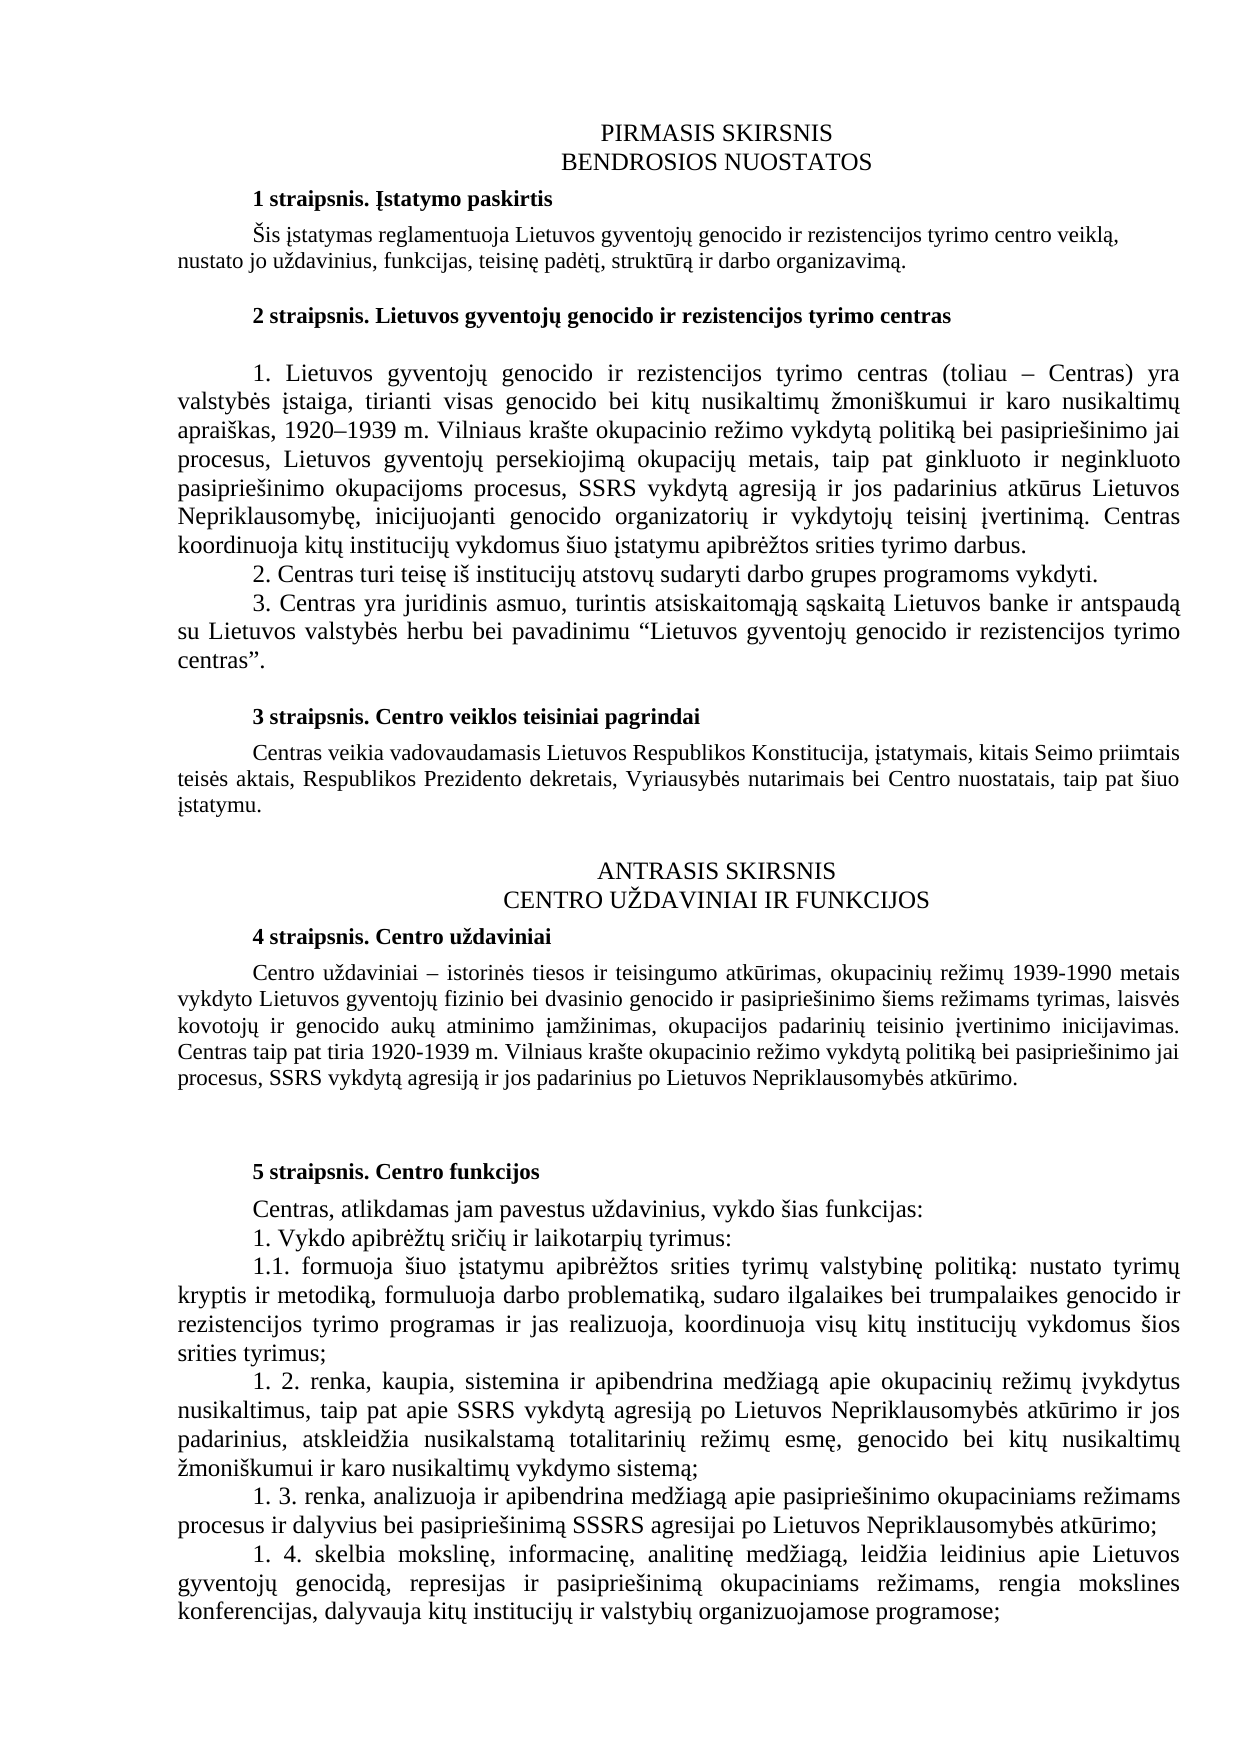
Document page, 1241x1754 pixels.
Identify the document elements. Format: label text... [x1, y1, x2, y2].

text 1. 4. skelbia mokslinę, informacinę, analitinę medžiagą, leidžia leidinius apie Lietuvos gyventojų genocidą, represijas ir pasipriešinimą okupaciniams režimams, rengia mokslines konferencijas, dalyvauja kitų institucijų ir valstybių organizuojamose programose; [177, 1539, 1181, 1625]
text ANTRASIS SKIRSNIS [177, 856, 1181, 885]
text Centras veikia vadovaudamasis Lietuvos Respublikos Konstitucija, įstatymais, kitais Seimo priimtais teisės aktais, Respublikos Prezidento dekretais, Vyriausybės nutarimais bei Centro nuostatais, taip pat šiuo įstatymu. [177, 739, 1181, 818]
text 2 straipsnis. Lietuvos gyventojų genocido ir rezistencijos tyrimo centras [177, 303, 1181, 329]
text 3. Centras yra juridinis asmuo, turintis atsiskaitomąją sąskaitą Lietuvos banke ir antspaudą su Lietuvos valstybės herbu bei pavadinimu “Lietuvos gyventojų genocido ir rezistencijos tyrimo centras”. [177, 588, 1181, 674]
text 4 straipsnis. Centro uždaviniai [177, 923, 1181, 949]
text PIRMASIS SKIRSNIS [177, 118, 1181, 147]
text 1. 2. renka, kaupia, sistemina ir apibendrina medžiagą apie okupacinių režimų įvykdytus nusikaltimus, taip pat apie SSRS vykdytą agresiją po Lietuvos Nepriklausomybės atkūrimo ir jos padarinius, atskleidžia nusikalstamą totalitarinių režimų esmę, genocido bei kitų nusikaltimų žmoniškumui ir karo nusikaltimų vykdymo sistemą; [177, 1366, 1181, 1481]
text 1 straipsnis. Įstatymo paskirtis [177, 185, 1181, 212]
text 1. Lietuvos gyventojų genocido ir rezistencijos tyrimo centras (toliau – Centras) yra valstybės įstaiga, tirianti visas genocido bei kitų nusikaltimų žmoniškumui ir karo nusikaltimų apraiškas, 1920–1939 m. Vilniaus krašte okupacinio režimo vykdytą politiką bei pasipriešinimo jai procesus, Lietuvos gyventojų persekiojimą okupacijų metais, taip pat ginkluoto ir neginkluoto pasipriešinimo okupacijoms procesus, SSRS vykdytą agresiją ir jos padarinius atkūrus Lietuvos Nepriklausomybę, inicijuojanti genocido organizatorių ir vykdytojų teisinį įvertinimą. Centras koordinuoja kitų institucijų vykdomus šiuo įstatymu apibrėžtos srities tyrimo darbus. [177, 358, 1181, 559]
text 2. Centras turi teisę iš institucijų atstovų sudaryti darbo grupes programoms vykdyti. [177, 559, 1181, 588]
text BENDROSIOS NUOSTATOS [177, 147, 1181, 176]
text 5 straipsnis. Centro funkcijos [177, 1158, 1181, 1184]
text Centras, atlikdamas jam pavestus uždavinius, vykdo šias funkcijas: [177, 1194, 1181, 1223]
text Centro uždaviniai – istorinės tiesos ir teisingumo atkūrimas, okupacinių režimų 1939-1990 metais vykdyto Lietuvos gyventojų fizinio bei dvasinio genocido ir pasipriešinimo šiems režimams tyrimas, laisvės kovotojų ir genocido aukų atminimo įamžinimas, okupacijos padarinių teisinio įvertinimo inicijavimas. Centras taip pat tiria 1920-1939 m. Vilniaus krašte okupacinio režimo vykdytą politiką bei pasipriešinimo jai procesus, SSRS vykdytą agresiją ir jos padarinius po Lietuvos Nepriklausomybės atkūrimo. [177, 959, 1181, 1091]
text Šis įstatymas reglamentuoja Lietuvos gyventojų genocido ir rezistencijos tyrimo centro veiklą, nustato jo uždavinius, funkcijas, teisinę padėtį, struktūrą ir darbo organizavimą. [177, 221, 1181, 274]
text CENTRO UŽDAVINIAI IR FUNKCIJOS [177, 885, 1181, 913]
text 1. Vykdo apibrėžtų sričių ir laikotarpių tyrimus: [177, 1223, 1181, 1251]
text 1. 3. renka, analizuoja ir apibendrina medžiagą apie pasipriešinimo okupaciniams režimams procesus ir dalyvius bei pasipriešinimą SSSRS agresijai po Lietuvos Nepriklausomybės atkūrimo; [177, 1481, 1181, 1539]
text 3 straipsnis. Centro veiklos teisiniai pagrindai [177, 703, 1181, 729]
text 1.1. formuoja šiuo įstatymu apibrėžtos srities tyrimų valstybinę politiką: nustato tyrimų kryptis ir metodiką, formuluoja darbo problematiką, sudaro ilgalaikes bei trumpalaikes genocido ir rezistencijos tyrimo programas ir jas realizuoja, koordinuoja visų kitų institucijų vykdomus šios srities tyrimus; [177, 1251, 1181, 1366]
